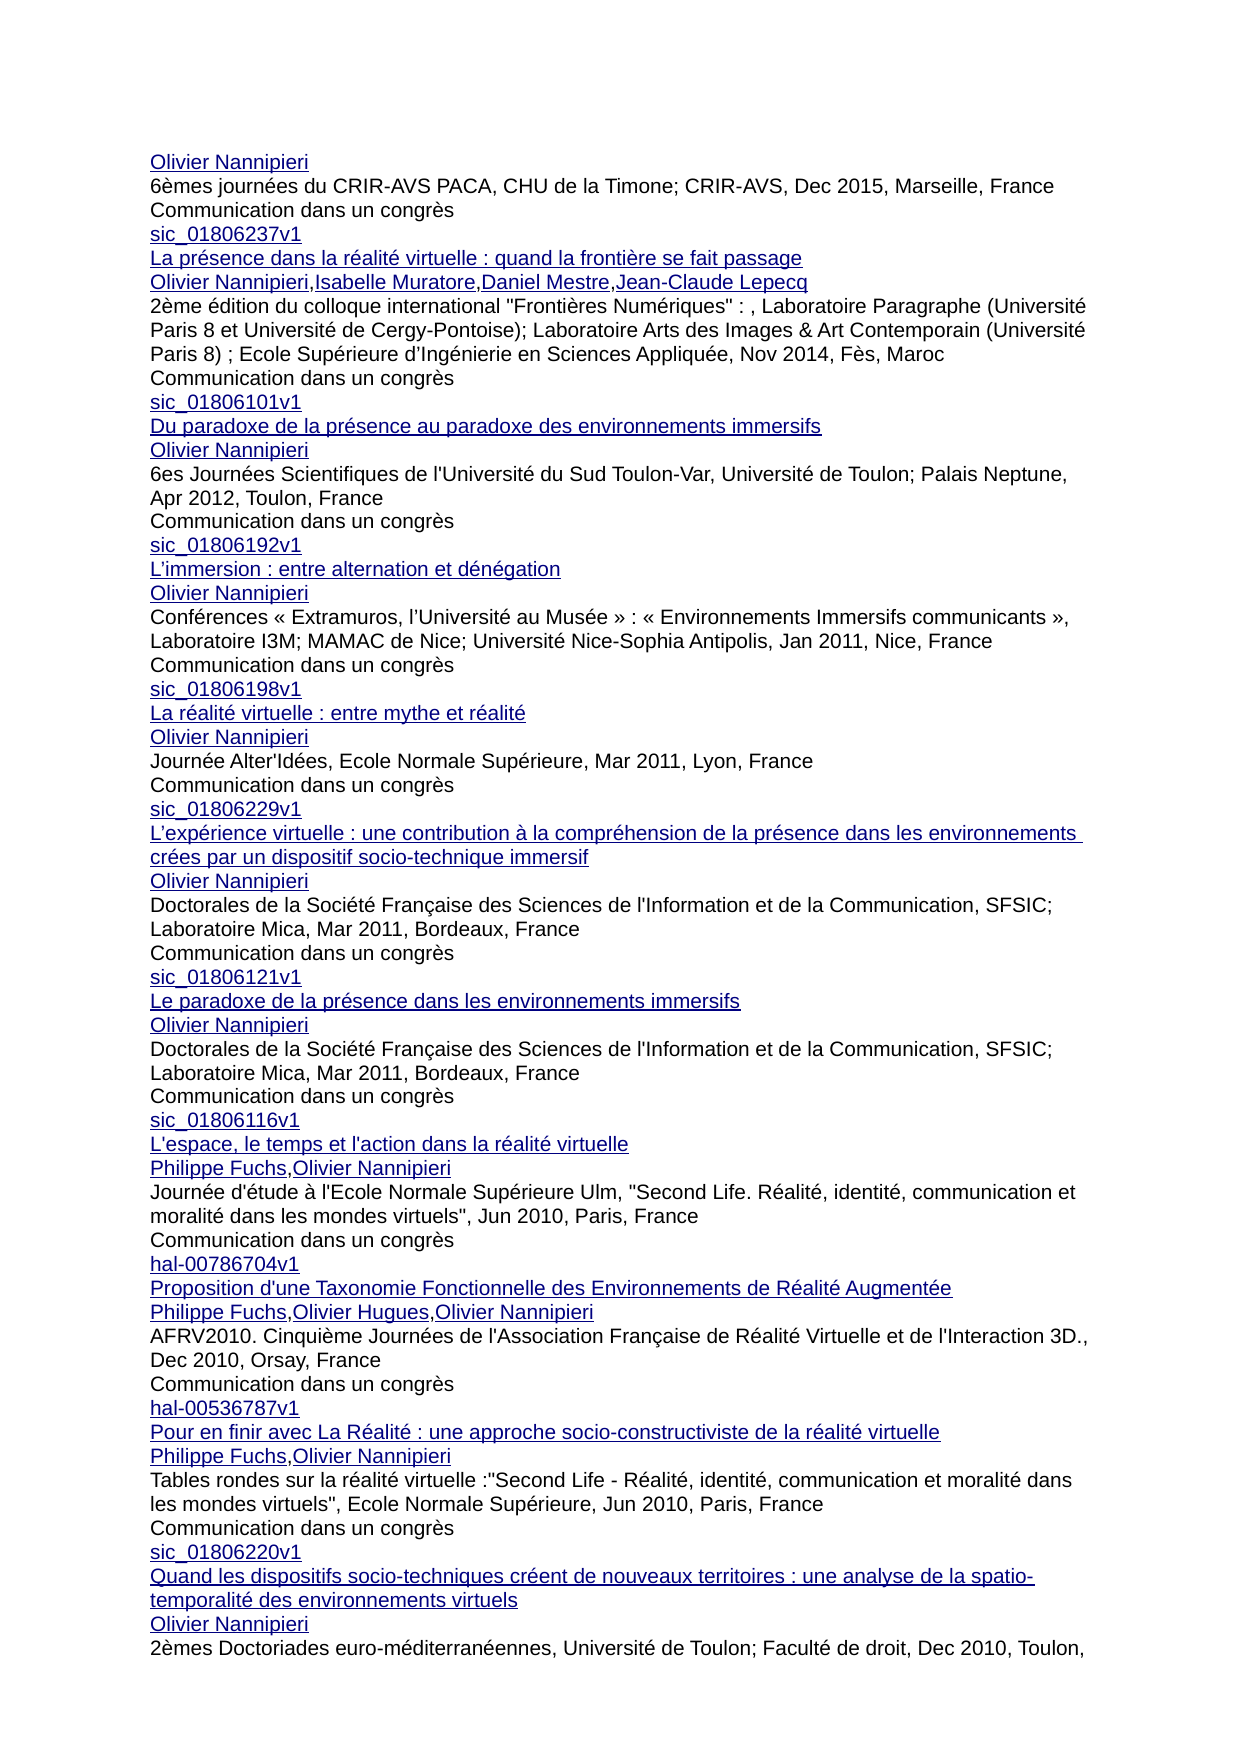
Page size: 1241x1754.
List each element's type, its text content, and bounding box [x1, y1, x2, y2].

table_cell Du paradoxe de la présence au paradoxe des environnements immersifs Olivier Nannipieri 6es Journées Scientifiques de l'Université du Sud Toulon-Var, Université de Toulon; Palais Neptune, Apr 2012, Toulon, France Communication dans un congrès sic_01806192v1 [150, 414, 1090, 557]
table_cell L’expérience virtuelle : une contribution à la compréhension de la présence dans les environnements crées par un dispositif socio-technique immersif Olivier Nannipieri Doctorales de la Société Française des Sciences de l'Information et de la Communication, SFSIC; Laboratoire Mica, Mar 2011, Bordeaux, France Communication dans un congrès sic_01806121v1 [150, 821, 1090, 988]
table_cell Quand les dispositifs socio-techniques créent de nouveaux territoires : une analyse de la spatio-temporalité des environnements virtuels Olivier Nannipieri 2èmes Doctoriades euro-méditerranéennes, Université de Toulon; Faculté de droit, Dec 2010, Toulon, [150, 1564, 1090, 1659]
table_cell Le paradoxe de la présence dans les environnements immersifs Olivier Nannipieri Doctorales de la Société Française des Sciences de l'Information et de la Communication, SFSIC; Laboratoire Mica, Mar 2011, Bordeaux, France Communication dans un congrès sic_01806116v1 [150, 989, 1090, 1132]
table_cell La réalité virtuelle : entre mythe et réalité Olivier Nannipieri Journée Alter'Idées, Ecole Normale Supérieure, Mar 2011, Lyon, France Communication dans un congrès sic_01806229v1 [150, 701, 1090, 821]
table_cell Olivier Nannipieri 6èmes journées du CRIR-AVS PACA, CHU de la Timone; CRIR-AVS, Dec 2015, Marseille, France Communication dans un congrès sic_01806237v1 [150, 150, 1090, 246]
table_cell Pour en finir avec La Réalité : une approche socio-constructiviste de la réalité virtuelle Philippe Fuchs,Olivier Nannipieri Tables rondes sur la réalité virtuelle :"Second Life - Réalité, identité, communication et moralité dans les mondes virtuels", Ecole Normale Supérieure, Jun 2010, Paris, France Communication dans un congrès sic_01806220v1 [150, 1420, 1090, 1563]
table_cell La présence dans la réalité virtuelle : quand la frontière se fait passage Olivier Nannipieri,Isabelle Muratore,Daniel Mestre,Jean-Claude Lepecq 2ème édition du colloque international "Frontières Numériques" : , Laboratoire Paragraphe (Université Paris 8 et Université de Cergy-Pontoise); Laboratoire Arts des Images & Art Contemporain (Université Paris 8) ; Ecole Supérieure d’Ingénierie en Sciences Appliquée, Nov 2014, Fès, Maroc Communication dans un congrès sic_01806101v1 [150, 246, 1090, 413]
table_cell L’immersion : entre alternation et dénégation Olivier Nannipieri Conférences « Extramuros, l’Université au Musée » : « Environnements Immersifs communicants », Laboratoire I3M; MAMAC de Nice; Université Nice-Sophia Antipolis, Jan 2011, Nice, France Communication dans un congrès sic_01806198v1 [150, 557, 1090, 701]
table_cell L'espace, le temps et l'action dans la réalité virtuelle Philippe Fuchs,Olivier Nannipieri Journée d'étude à l'Ecole Normale Supérieure Ulm, "Second Life. Réalité, identité, communication et moralité dans les mondes virtuels", Jun 2010, Paris, France Communication dans un congrès hal-00786704v1 [150, 1132, 1090, 1276]
table_cell Proposition d'une Taxonomie Fonctionnelle des Environnements de Réalité Augmentée Philippe Fuchs,Olivier Hugues,Olivier Nannipieri AFRV2010. Cinquième Journées de l'Association Française de Réalité Virtuelle et de l'Interaction 3D., Dec 2010, Orsay, France Communication dans un congrès hal-00536787v1 [150, 1276, 1090, 1420]
